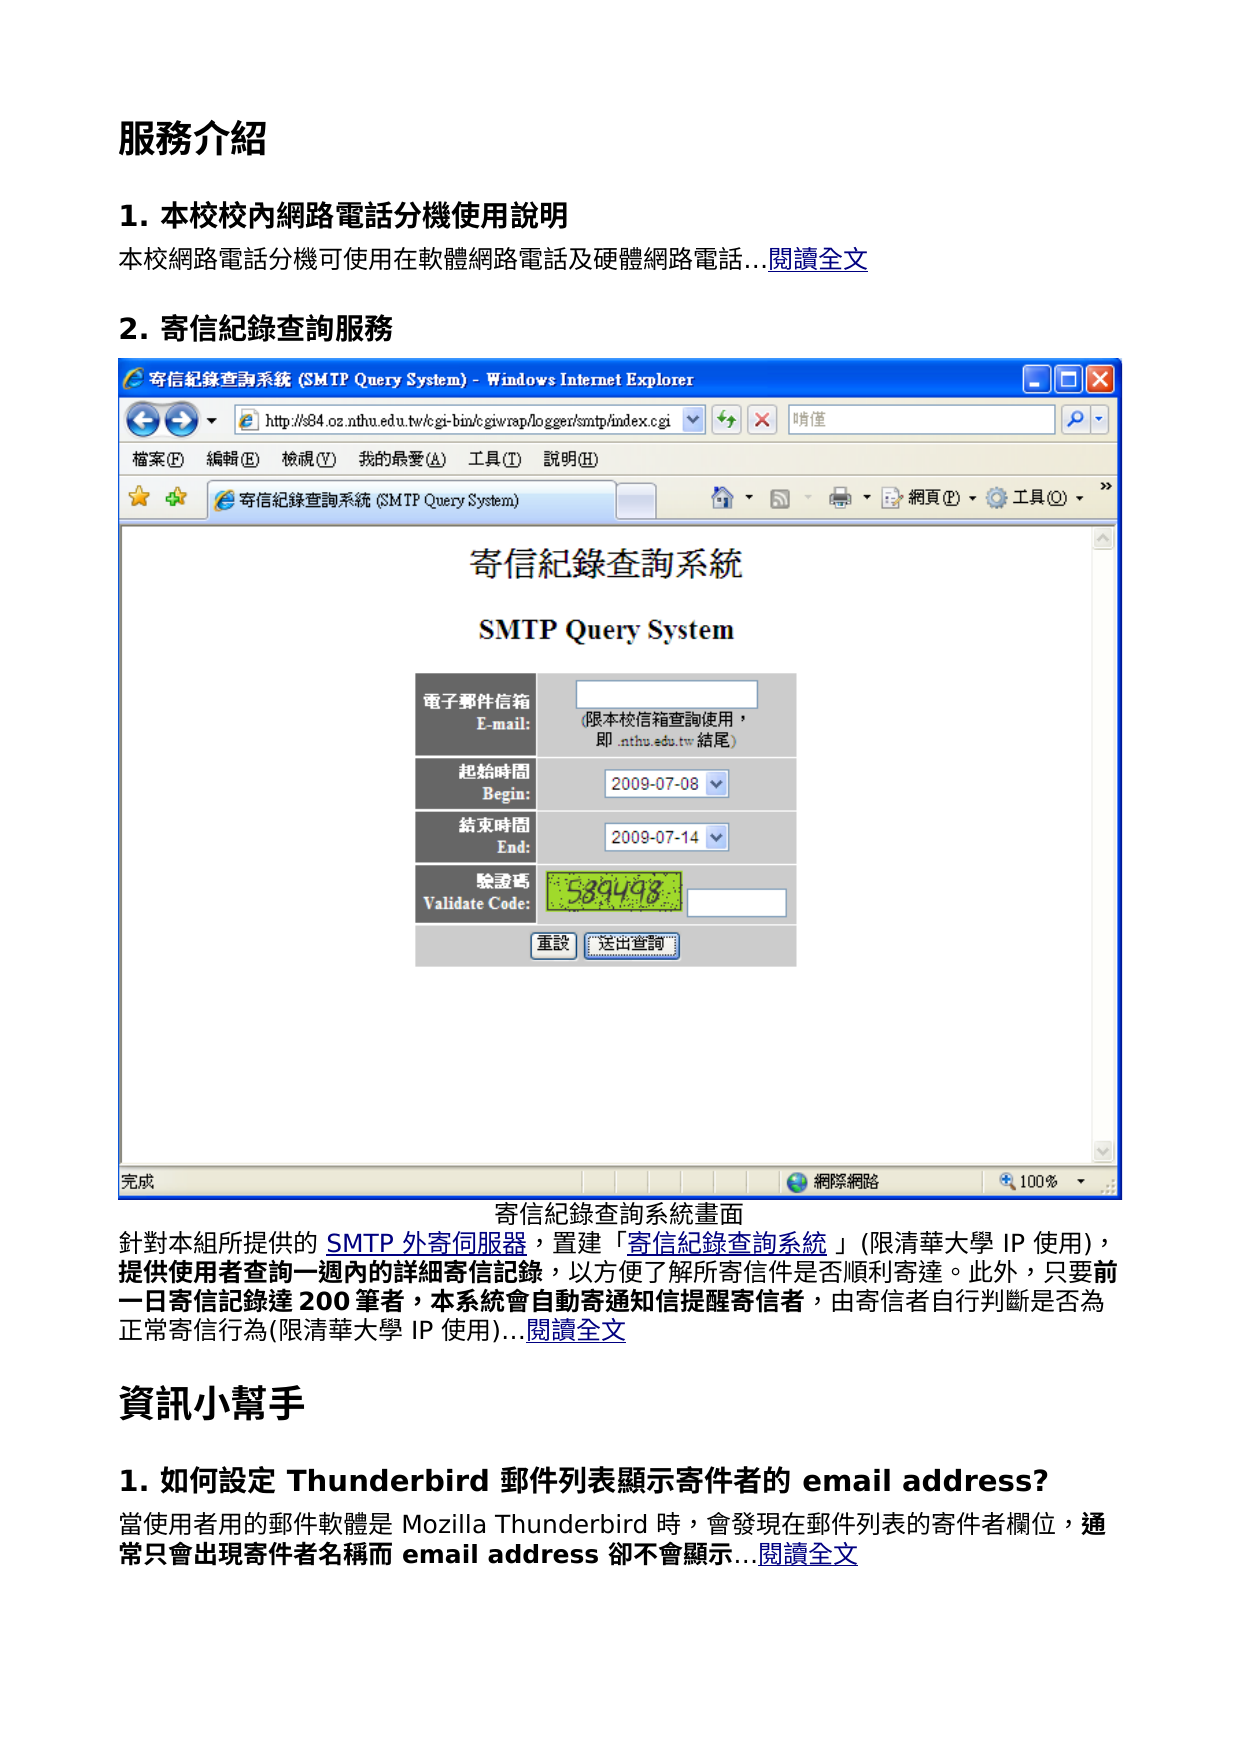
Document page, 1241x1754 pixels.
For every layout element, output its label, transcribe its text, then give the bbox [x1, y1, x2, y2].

picture [118, 358, 1123, 1200]
subtitle 服務介紹 [118, 118, 1122, 162]
subtitle 資訊小幫手 [118, 1383, 1122, 1427]
subtitle 1. 如何設定 Thunderbird 郵件列表顯示寄件者的 email address? [118, 1464, 1122, 1498]
text 寄信紀錄查詢系統畫面 [118, 1200, 1122, 1229]
text 本校網路電話分機可使用在軟體網路電話及硬體網路電話…閱讀全文 [118, 246, 1122, 275]
subtitle 1. 本校校內網路電話分機使用說明 [118, 199, 1122, 233]
subtitle 2. 寄信紀錄查詢服務 [118, 312, 1122, 346]
text 針對本組所提供的 SMTP 外寄伺服器，置建「寄信紀錄查詢系統 」(限清華大學 IP 使用)，提供使用者查詢一週內的詳細寄信記錄，以方便了解所寄信件是否順利寄達。此外，只要前一日寄信記錄達200筆者，本系統會自動寄通知信提醒寄信者，由寄信者自行判斷是否為正常寄信行為(限清華大學 IP 使用)…閱讀全文 [118, 1229, 1122, 1346]
text 當使用者用的郵件軟體是 Mozilla Thunderbird 時，會發現在郵件列表的寄件者欄位，通常只會出現寄件者名稱而 email address 卻不會顯示…閱讀全文 [118, 1511, 1122, 1569]
